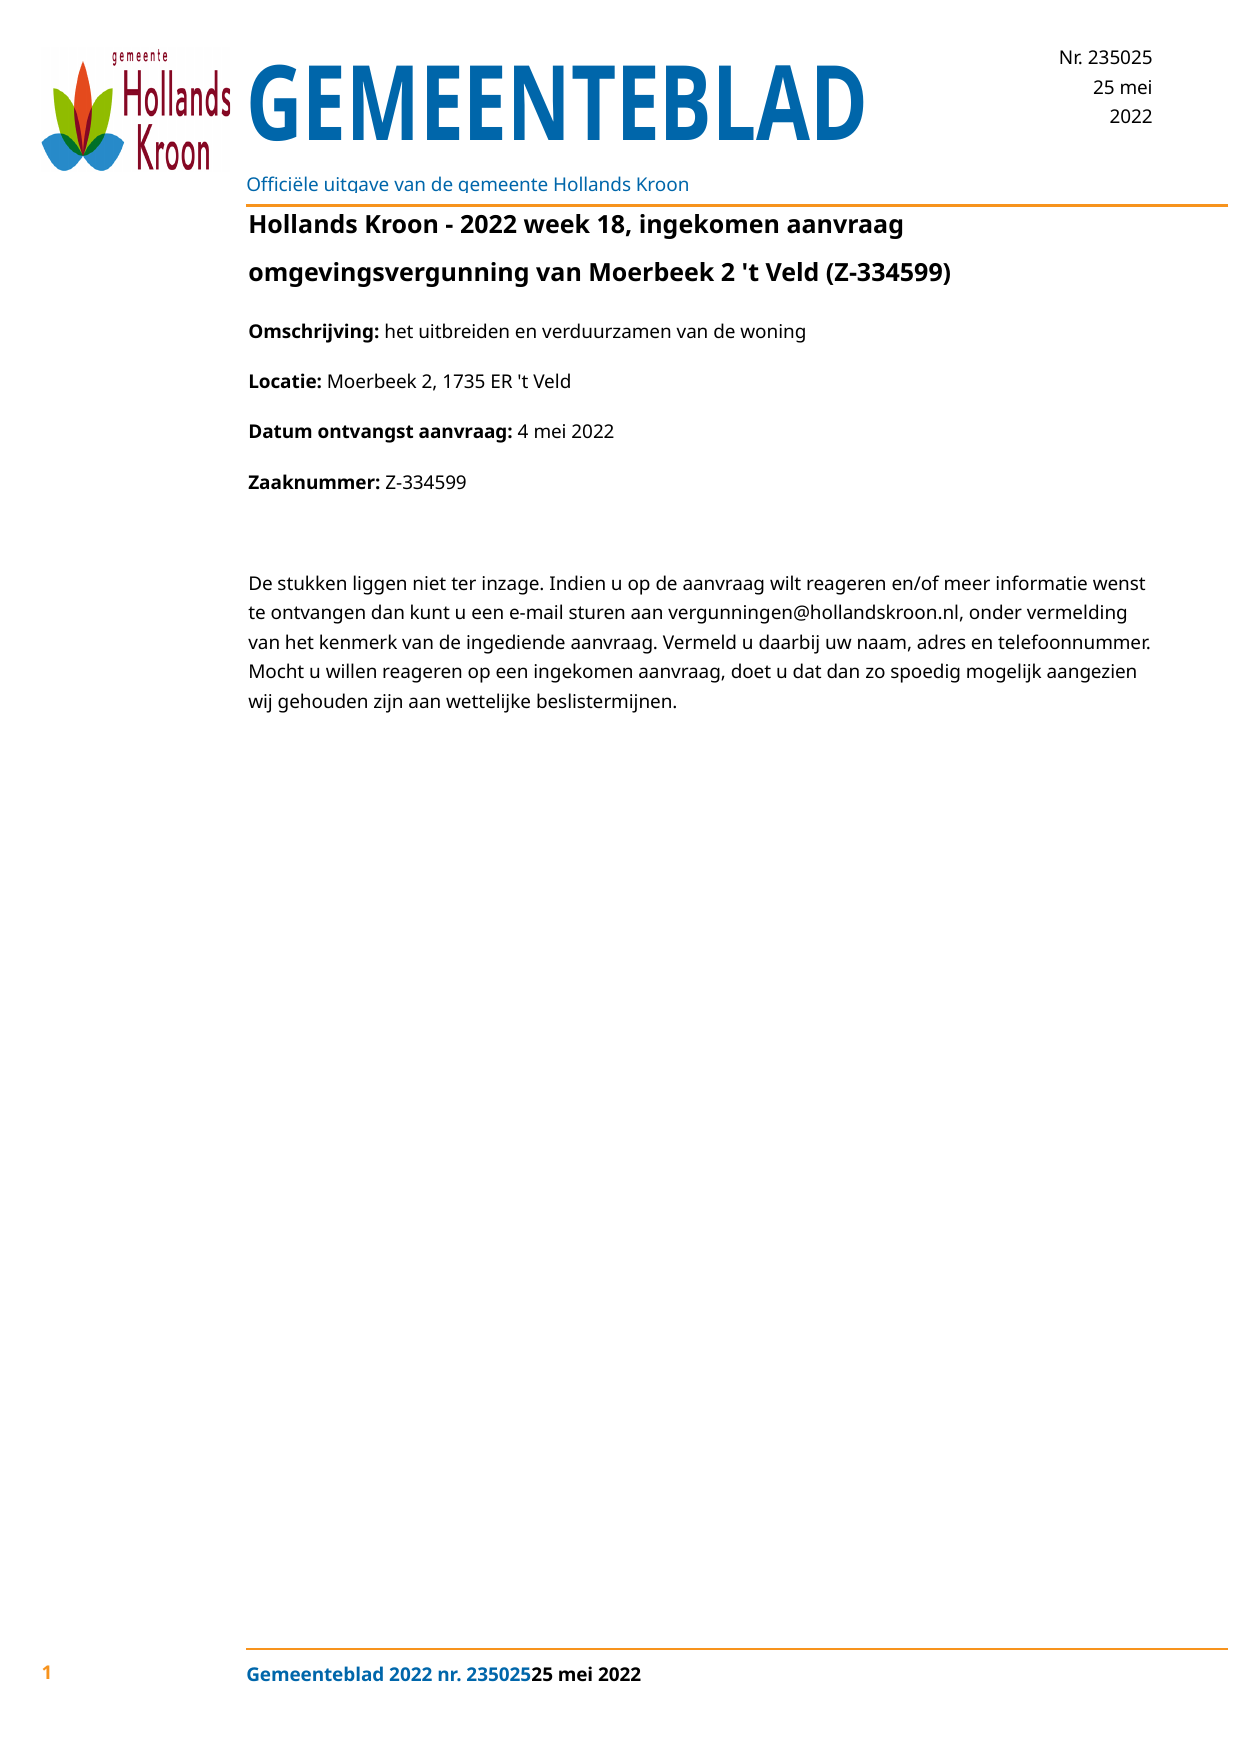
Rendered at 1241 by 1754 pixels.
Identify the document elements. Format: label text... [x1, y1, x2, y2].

text Hollands Kroon - 2022 week 18, ingekomen aanvraag omgevingsvergunning van Moerbeek 2 't Veld (Z-334599) [248, 207, 1152, 288]
text Zaaknummer: Z-334599 [248, 469, 1152, 495]
text Datum ontvangst aanvraag: 4 mei 2022 [248, 419, 1152, 444]
picture [41, 47, 231, 172]
text Omschrijving: het uitbreiden en verduurzamen van de woning [248, 318, 1152, 344]
text De stukken liggen niet ter inzage. Indien u op de aanvraag wilt reageren en/of meer informatie wenst te ontvangen dan kunt u een e-mail sturen aan vergunningen@hollandskroon.nl, onder vermelding van het kenmerk van de ingediende aanvraag. Vermeld u daarbij uw naam, adres en telefoonnummer. Mocht u willen reageren op een ingekomen aanvraag, doet u dat dan zo spoedig mogelijk aangezien wij gehouden zijn aan wettelijke beslistermijnen. [248, 570, 1152, 714]
text Locatie: Moerbeek 2, 1735 ER 't Veld [248, 368, 1152, 394]
